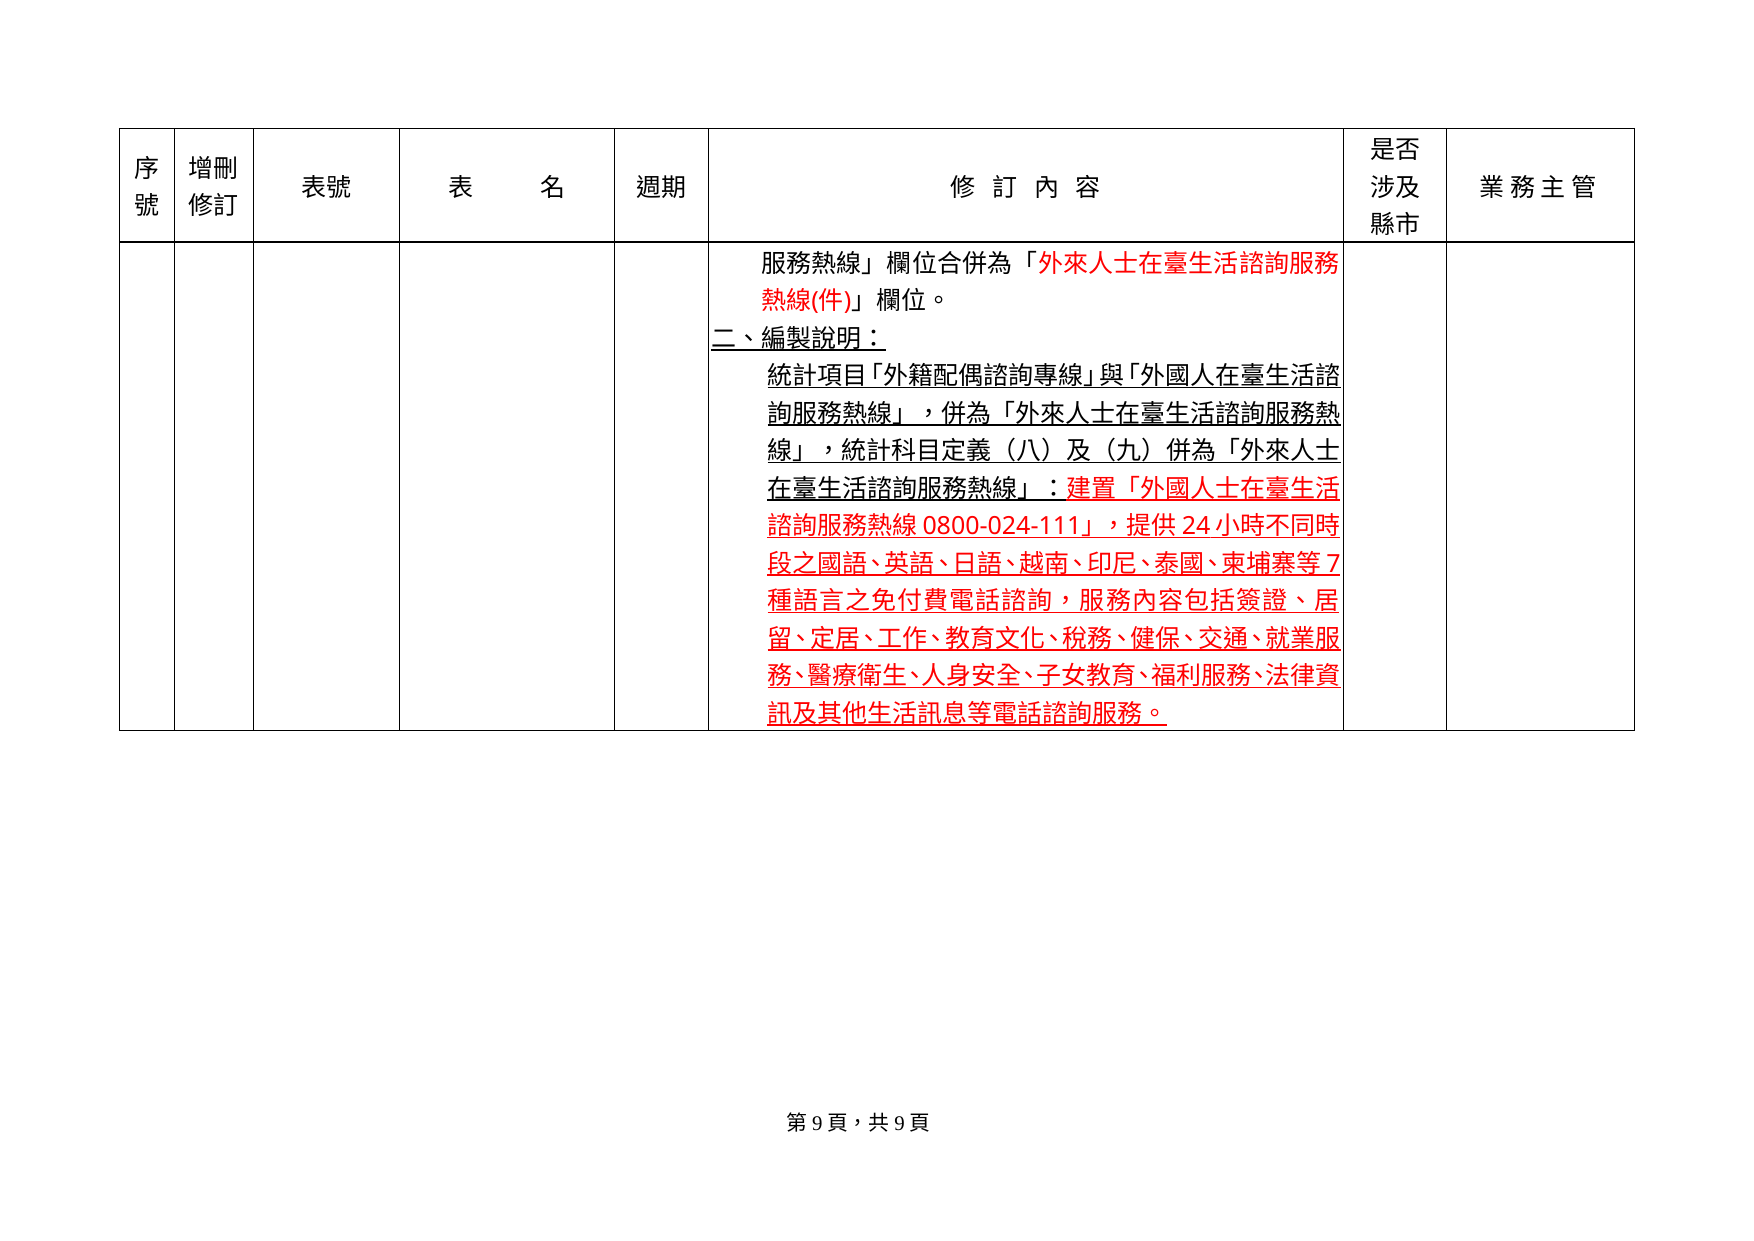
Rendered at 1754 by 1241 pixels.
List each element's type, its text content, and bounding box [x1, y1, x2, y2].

table_header 表 名 [400, 129, 614, 241]
table_cell 服務熱線」欄位合併為「外來人士在臺生活諮詢服務熱線(件)」欄位。 二、編製說明： 統計項目「外籍配偶諮詢專線」與「外國人在臺生活諮詢服務熱線」，併為「外來人士在臺生活諮詢服務熱線」，統計科目定義（八）及（九）併為「外來人士在臺生活諮詢服務熱線」：建置「外國人士在臺生活諮詢服務熱線0800-024-111」，提供 24小時不同時段之國語、英語、日語、越南、印尼、泰國、柬埔寨等7種語言之免付費電話諮詢，服務內容包括簽證、居留、定居、工作、教育文化、稅務、健保、交通、就業服務、醫療衛生、人身安全、子女教育、福利服務、法律資訊及其他生活訊息等電話諮詢服務。 [709, 243, 1343, 730]
table_cell [615, 243, 708, 730]
table_cell [120, 243, 174, 730]
table_cell [400, 243, 614, 730]
table_header 是否 涉及 縣市 [1344, 129, 1446, 241]
table_header 週期 [615, 129, 708, 241]
table_header 表號 [254, 129, 399, 241]
table_header 序號 [120, 129, 174, 241]
table_cell [1447, 243, 1634, 730]
table_header 增刪修訂 [175, 129, 253, 241]
table_header 修 訂 內 容 [709, 129, 1343, 241]
table_cell [175, 243, 253, 730]
table_cell [1344, 243, 1446, 730]
table_cell [254, 243, 399, 730]
table_header 業 務 主 管 [1447, 129, 1634, 241]
